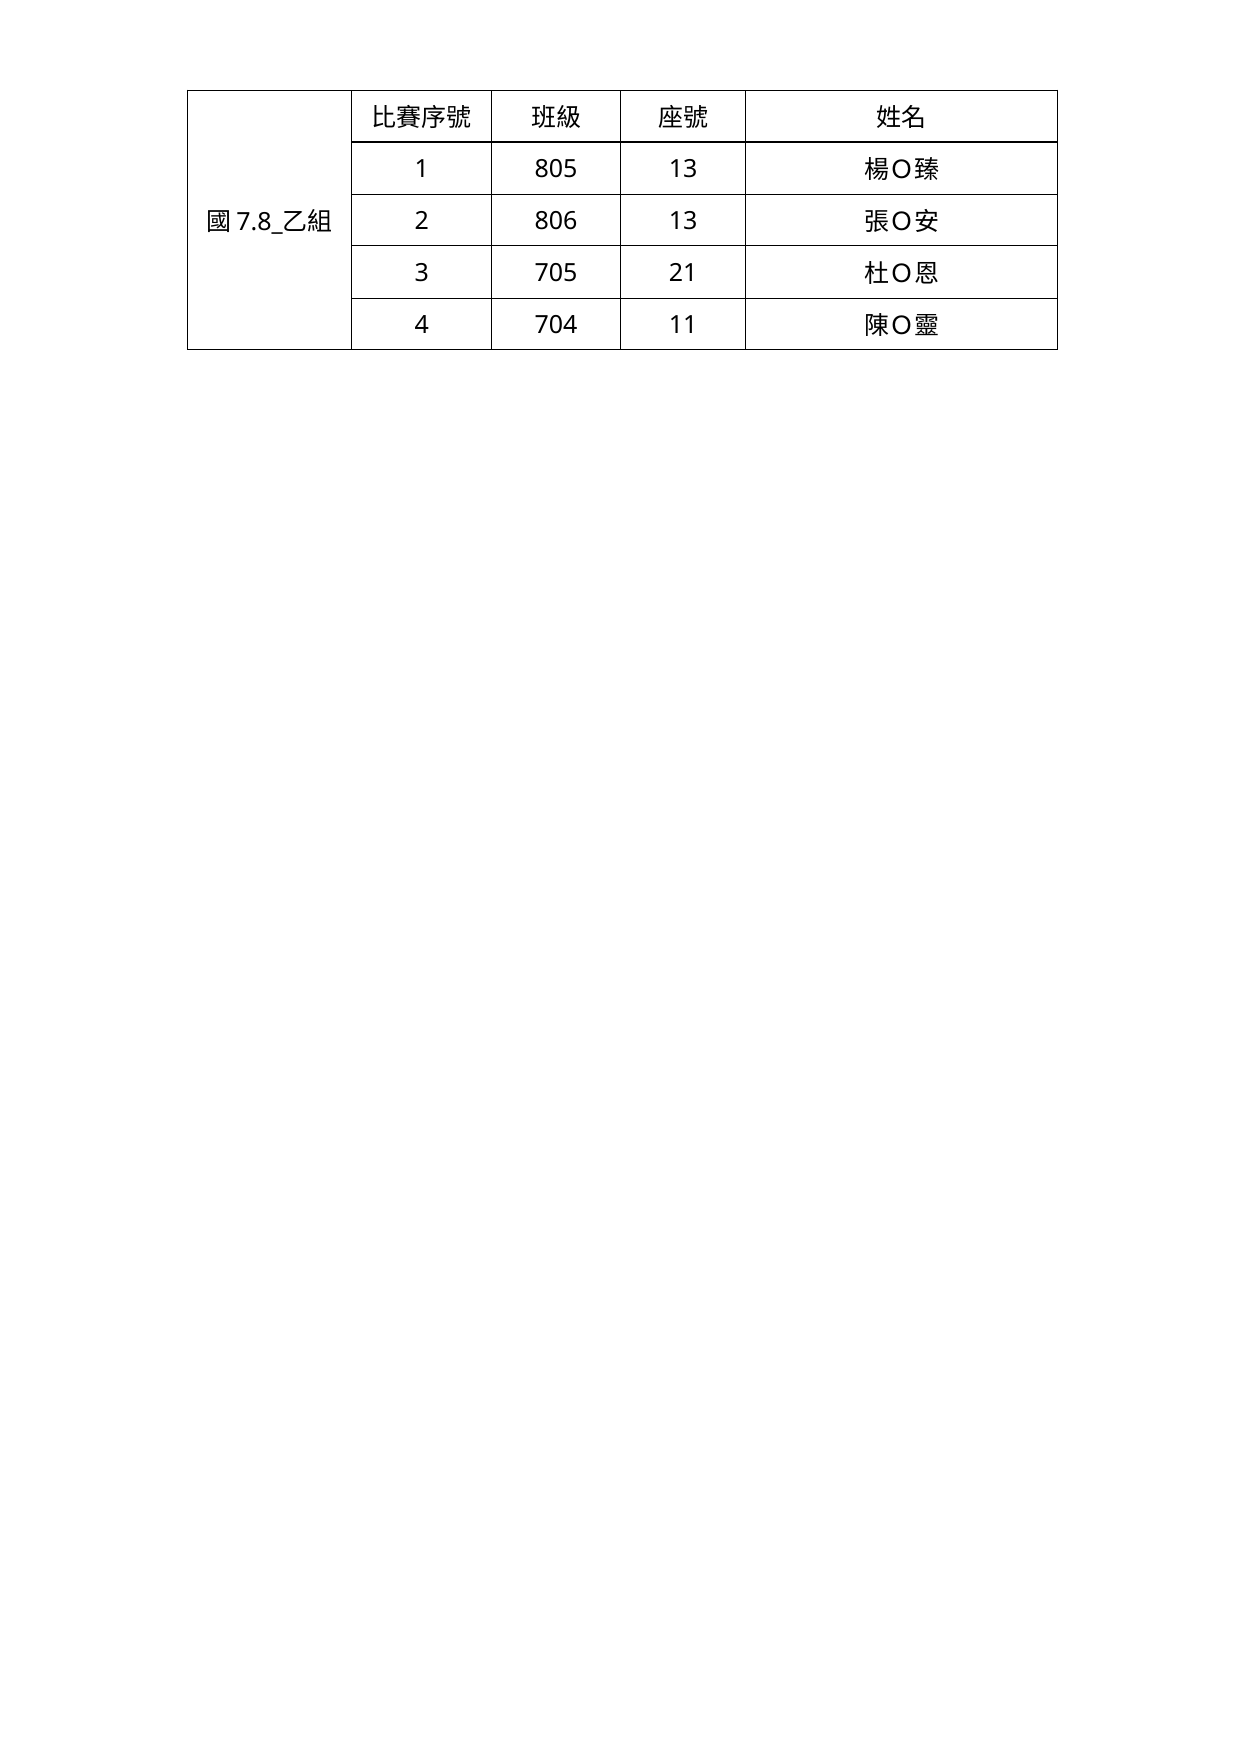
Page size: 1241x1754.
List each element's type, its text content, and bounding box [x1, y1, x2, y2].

table_cell 班級 [492, 91, 620, 141]
table_cell 陳Ｏ靈 [746, 299, 1057, 349]
table_cell 國7.8_乙組 [188, 91, 351, 349]
table_cell 3 [352, 246, 491, 297]
table_cell 4 [352, 299, 491, 349]
table_cell 806 [492, 195, 620, 245]
table_cell 張Ｏ安 [746, 195, 1057, 245]
table_cell 1 [352, 143, 491, 193]
table_cell 座號 [621, 91, 745, 141]
table_cell 21 [621, 246, 745, 297]
table_cell 13 [621, 143, 745, 193]
table_cell 13 [621, 195, 745, 245]
table_cell 704 [492, 299, 620, 349]
table_cell 姓名 [746, 91, 1057, 141]
table_cell 805 [492, 143, 620, 193]
table_cell 杜Ｏ恩 [746, 246, 1057, 297]
table_cell 比賽序號 [352, 91, 491, 141]
table_cell 11 [621, 299, 745, 349]
table_cell 楊Ｏ臻 [746, 143, 1057, 193]
table_cell 705 [492, 246, 620, 297]
table_cell 2 [352, 195, 491, 245]
